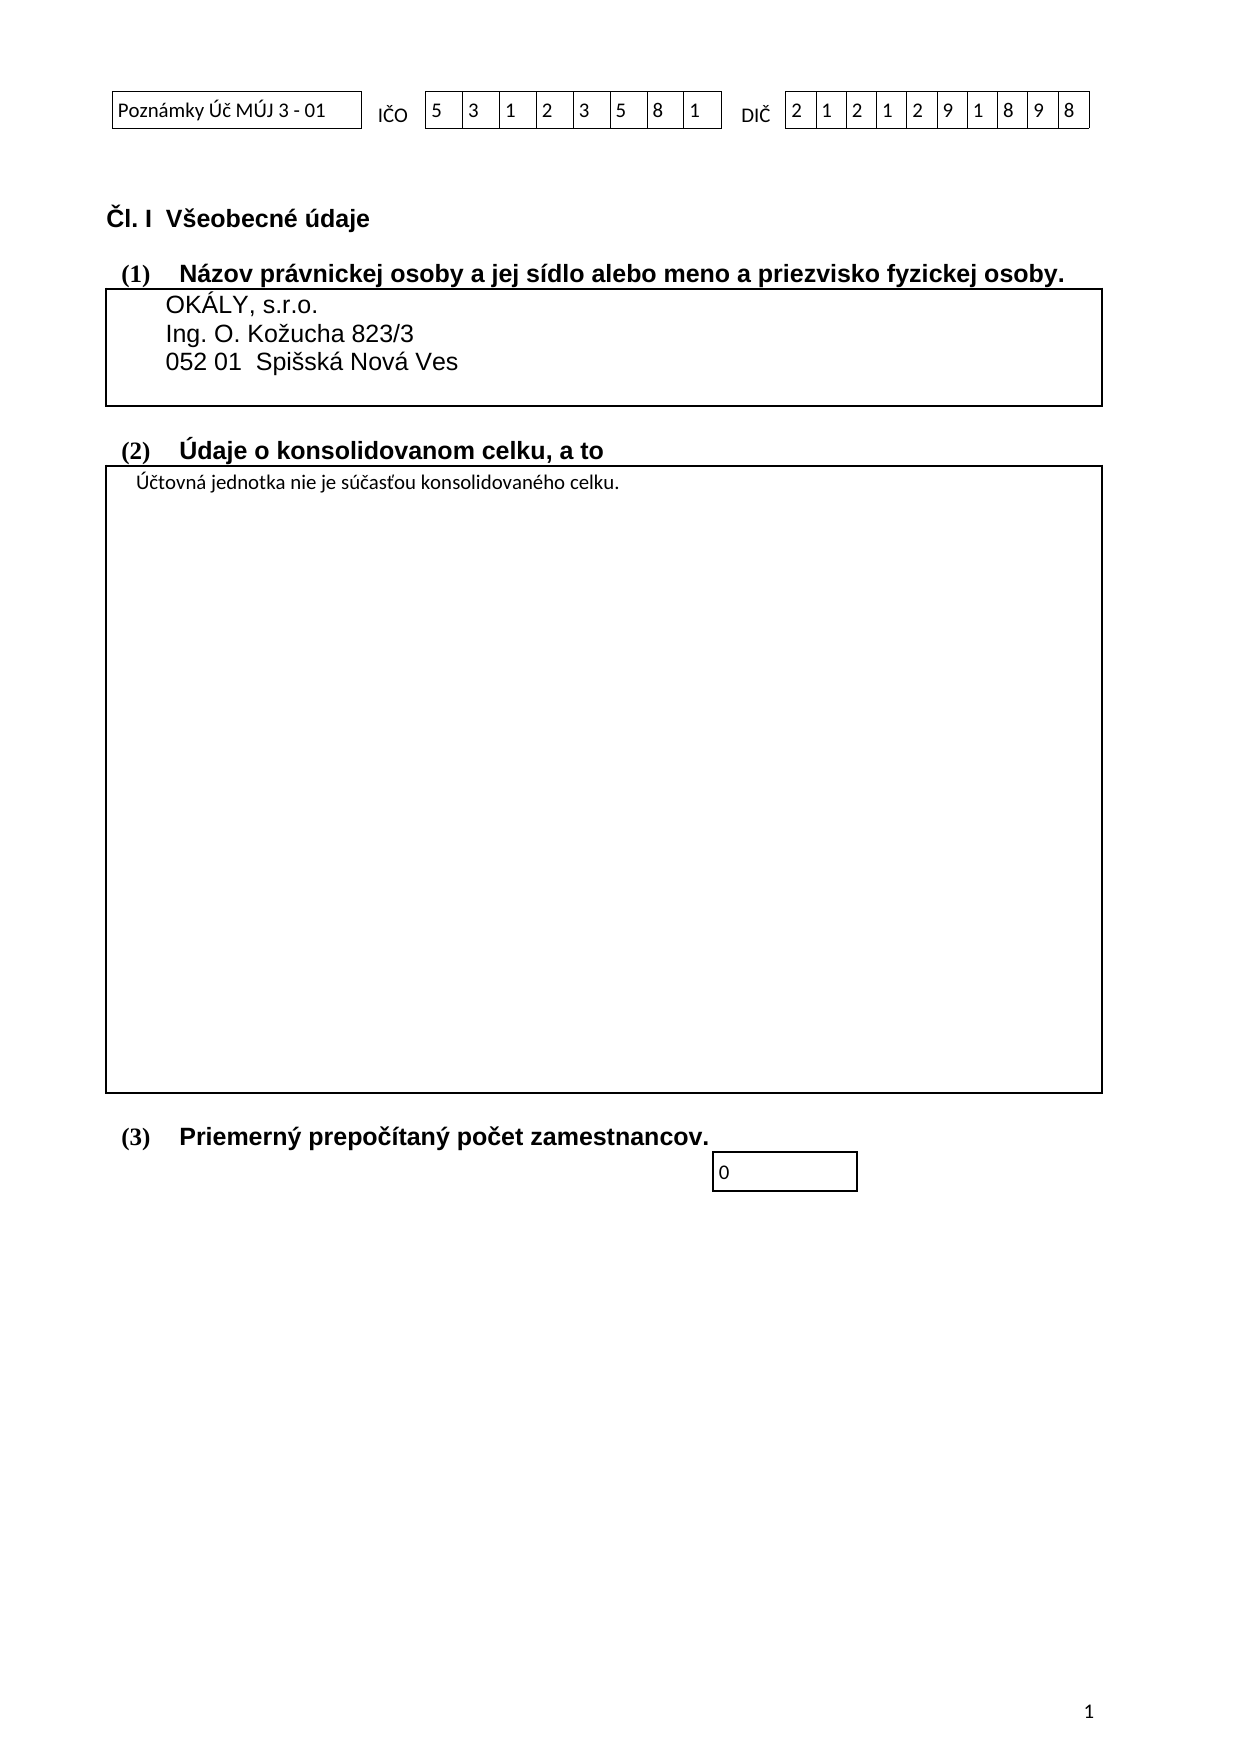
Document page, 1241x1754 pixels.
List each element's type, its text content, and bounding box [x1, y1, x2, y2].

table_cell [107, 560, 1101, 592]
table_cell [107, 623, 1101, 654]
table_cell [107, 529, 1101, 560]
list Názov právnickej osoby a jej sídlo alebo meno a priezvisko fyzickej osoby. [121, 259, 1094, 288]
table_header Účtovná jednotka nie je súčasťou konsolidovaného celku. [107, 467, 1101, 498]
table_cell [107, 717, 1101, 748]
table_cell [107, 873, 1101, 904]
table_cell [107, 904, 1101, 935]
list Priemerný prepočítaný počet zamestnancov. [121, 1122, 1094, 1151]
list Údaje o konsolidovanom celku, a to [121, 436, 1094, 464]
table_cell [107, 998, 1101, 1029]
table_cell [107, 967, 1101, 998]
text Čl. I Všeobecné údaje [106, 204, 1092, 233]
table_cell [107, 779, 1101, 810]
table_cell [107, 935, 1101, 967]
table_cell [107, 1060, 1101, 1092]
table_cell [107, 1029, 1101, 1060]
table_cell [107, 685, 1101, 717]
table_cell [107, 654, 1101, 685]
table_cell [107, 592, 1101, 623]
table_cell Ing. O. Kožucha 823/3 [107, 319, 1101, 347]
table_cell [107, 748, 1101, 779]
table_header 0 [714, 1153, 856, 1190]
table_cell [107, 842, 1101, 873]
table_cell [107, 376, 1101, 405]
table_cell 052 01 Spišská Nová Ves [107, 347, 1101, 376]
table_header OKÁLY, s.r.o. [107, 290, 1101, 318]
table_cell [107, 810, 1101, 842]
table_cell [107, 498, 1101, 529]
